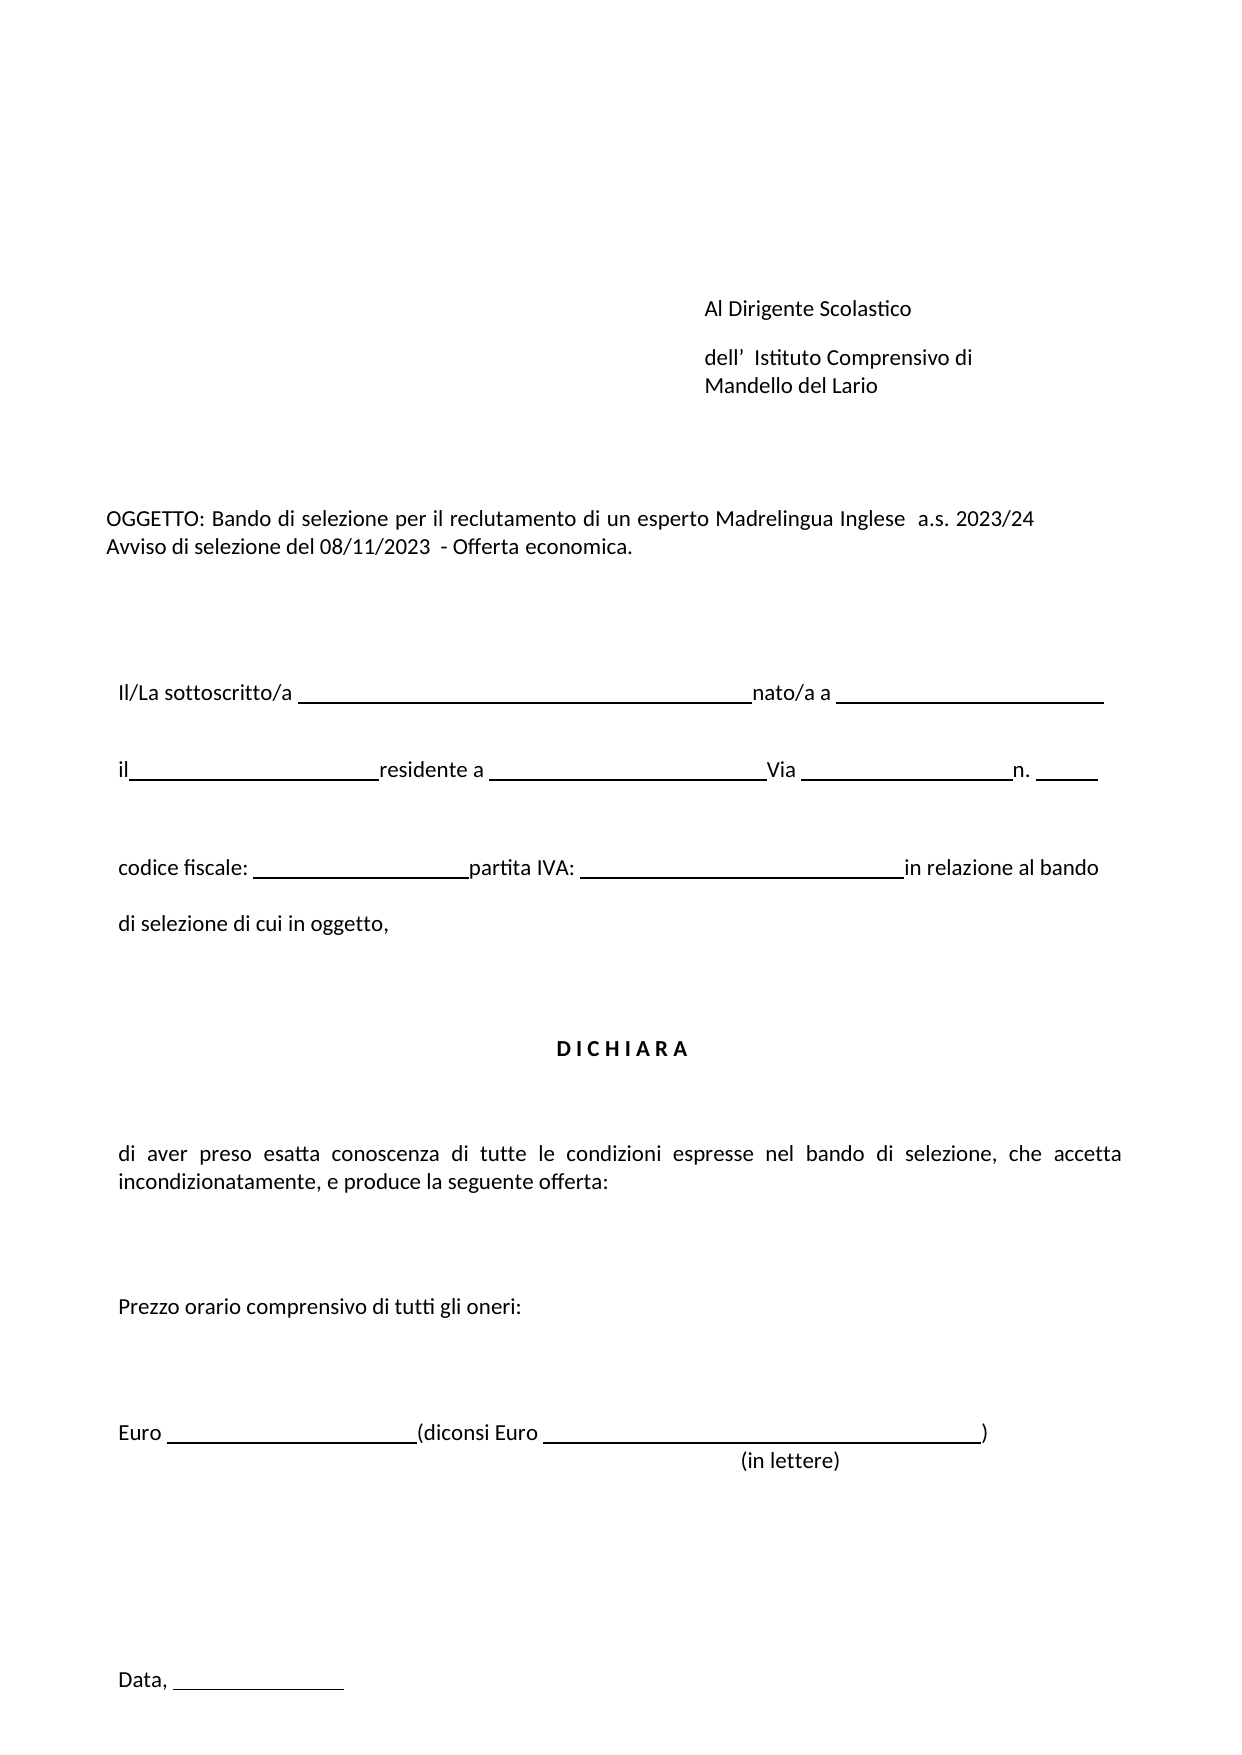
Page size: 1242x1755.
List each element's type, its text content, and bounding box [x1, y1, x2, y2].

text il residente a Via n. [118, 755, 1137, 783]
text Al Dirigente Scolastico [704, 294, 996, 322]
text codice fiscale: partita IVA: in relazione al bando di selezione di cui in oggetto, [118, 853, 1113, 937]
text Prezzo orario comprensivo di tutti gli oneri: [118, 1292, 1137, 1321]
text Euro (diconsi Euro ) (in lettere) [118, 1418, 997, 1474]
text Mandello del Lario [704, 371, 1090, 399]
text dell’ Istituto Comprensivo di [704, 343, 1090, 371]
text OGGETTO: Bando di selezione per il reclutamento di un esperto Madrelingua Inglese a.s. 2023/24 Avviso di selezione del 08/11/2023 - Offerta economica. [106, 504, 1035, 560]
text Il/La sottoscritto/a nato/a a [118, 678, 1137, 706]
text D I C H I A R A [551, 1034, 692, 1062]
text Data, [118, 1665, 352, 1693]
text di aver preso esatta conoscenza di tutte le condizioni espresse nel bando di selezione, che accetta incondizionatamente, e produce la seguente offerta: [118, 1139, 1129, 1195]
